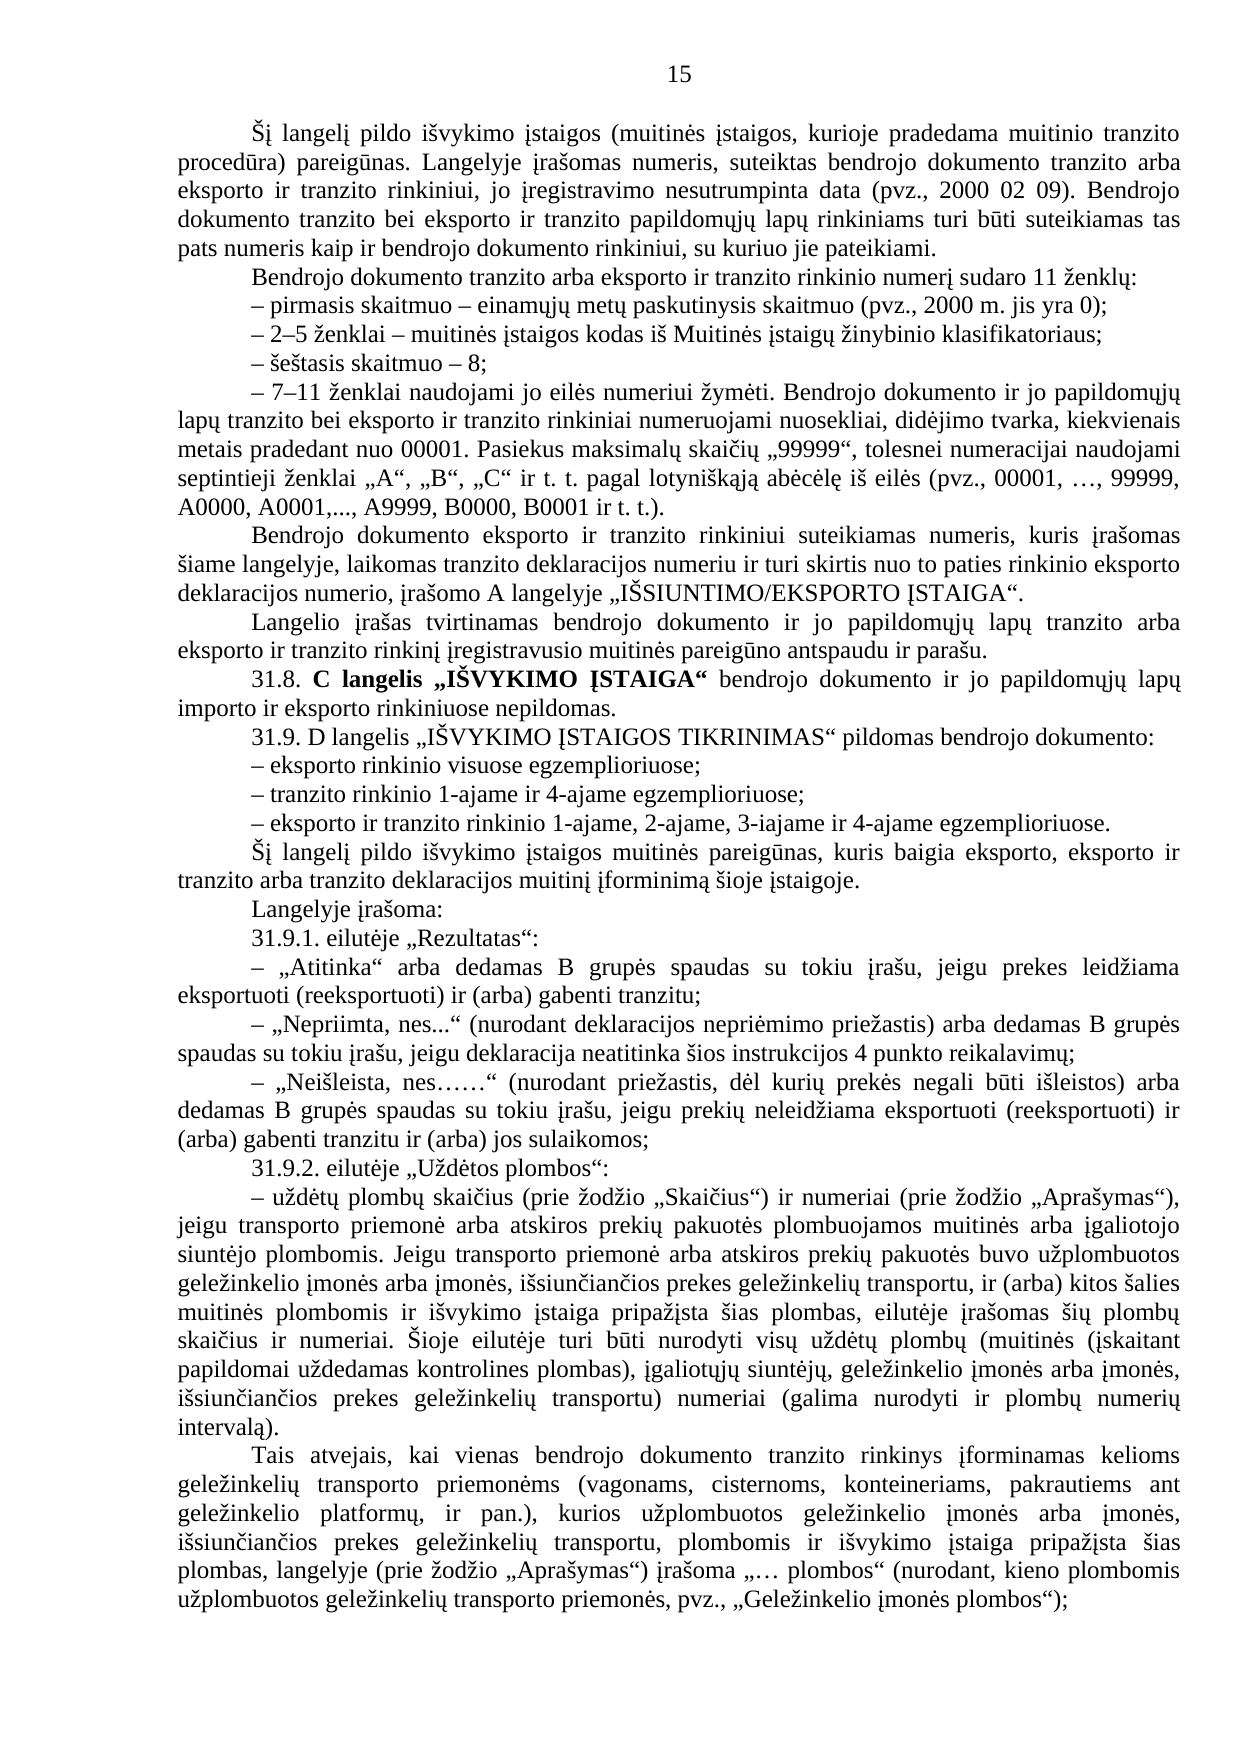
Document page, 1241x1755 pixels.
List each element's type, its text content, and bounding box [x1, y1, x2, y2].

text Šį langelį pildo išvykimo įstaigos muitinės pareigūnas, kuris baigia eksporto, eksporto ir tranzito arba tranzito deklaracijos muitinį įforminimą šioje įstaigoje. [177, 837, 1181, 894]
text – eksporto rinkinio visuose egzemplioriuose; [177, 751, 1181, 779]
text – „Atitinka“ arba dedamas B grupės spaudas su tokiu įrašu, jeigu prekes leidžiama eksportuoti (reeksportuoti) ir (arba) gabenti tranzitu; [177, 952, 1181, 1009]
text 31.9. D langelis „IŠVYKIMO ĮSTAIGOS TIKRINIMAS“ pildomas bendrojo dokumento: [177, 722, 1181, 751]
text Bendrojo dokumento tranzito arba eksporto ir tranzito rinkinio numerį sudaro 11 ženklų: [177, 262, 1181, 291]
text – 2–5 ženklai – muitinės įstaigos kodas iš Muitinės įstaigų žinybinio klasifikatoriaus; [177, 319, 1181, 348]
text – šeštasis skaitmuo – 8; [177, 348, 1181, 377]
text – eksporto ir tranzito rinkinio 1-ajame, 2-ajame, 3-iajame ir 4-ajame egzemplioriuose. [177, 808, 1181, 837]
text Langelio įrašas tvirtinamas bendrojo dokumento ir jo papildomųjų lapų tranzito arba eksporto ir tranzito rinkinį įregistravusio muitinės pareigūno antspaudu ir parašu. [177, 607, 1181, 664]
text Tais atvejais, kai vienas bendrojo dokumento tranzito rinkinys įforminamas kelioms geležinkelių transporto priemonėms (vagonams, cisternoms, konteineriams, pakrautiems ant geležinkelio platformų, ir pan.), kurios užplombuotos geležinkelio įmonės arba įmonės, išsiunčiančios prekes geležinkelių transportu, plombomis ir išvykimo įstaiga pripažįsta šias plombas, langelyje (prie žodžio „Aprašymas“) įrašoma „… plombos“ (nurodant, kieno plombomis užplombuotos geležinkelių transporto priemonės, pvz., „Geležinkelio įmonės plombos“); [177, 1441, 1181, 1613]
text 31.8. C langelis „IŠVYKIMO ĮSTAIGA“ bendrojo dokumento ir jo papildomųjų lapų importo ir eksporto rinkiniuose nepildomas. [177, 664, 1181, 722]
text – pirmasis skaitmuo – einamųjų metų paskutinysis skaitmuo (pvz., 2000 m. jis yra 0); [177, 291, 1181, 319]
text 31.9.1. eilutėje „Rezultatas“: [177, 923, 1181, 952]
text Šį langelį pildo išvykimo įstaigos (muitinės įstaigos, kurioje pradedama muitinio tranzito procedūra) pareigūnas. Langelyje įrašomas numeris, suteiktas bendrojo dokumento tranzito arba eksporto ir tranzito rinkiniui, jo įregistravimo nesutrumpinta data (pvz., 2000 02 09). Bendrojo dokumento tranzito bei eksporto ir tranzito papildomųjų lapų rinkiniams turi būti suteikiamas tas pats numeris kaip ir bendrojo dokumento rinkiniui, su kuriuo jie pateikiami. [177, 118, 1181, 262]
text – „Neišleista, nes……“ (nurodant priežastis, dėl kurių prekės negali būti išleistos) arba dedamas B grupės spaudas su tokiu įrašu, jeigu prekių neleidžiama eksportuoti (reeksportuoti) ir (arba) gabenti tranzitu ir (arba) jos sulaikomos; [177, 1067, 1181, 1153]
text Bendrojo dokumento eksporto ir tranzito rinkiniui suteikiamas numeris, kuris įrašomas šiame langelyje, laikomas tranzito deklaracijos numeriu ir turi skirtis nuo to paties rinkinio eksporto deklaracijos numerio, įrašomo A langelyje „IŠSIUNTIMO/EKSPORTO ĮSTAIGA“. [177, 521, 1181, 607]
text – „Nepriimta, nes...“ (nurodant deklaracijos nepriėmimo priežastis) arba dedamas B grupės spaudas su tokiu įrašu, jeigu deklaracija neatitinka šios instrukcijos 4 punkto reikalavimų; [177, 1009, 1181, 1067]
text – uždėtų plombų skaičius (prie žodžio „Skaičius“) ir numeriai (prie žodžio „Aprašymas“), jeigu transporto priemonė arba atskiros prekių pakuotės plombuojamos muitinės arba įgaliotojo siuntėjo plombomis. Jeigu transporto priemonė arba atskiros prekių pakuotės buvo užplombuotos geležinkelio įmonės arba įmonės, išsiunčiančios prekes geležinkelių transportu, ir (arba) kitos šalies muitinės plombomis ir išvykimo įstaiga pripažįsta šias plombas, eilutėje įrašomas šių plombų skaičius ir numeriai. Šioje eilutėje turi būti nurodyti visų uždėtų plombų (muitinės (įskaitant papildomai uždedamas kontrolines plombas), įgaliotųjų siuntėjų, geležinkelio įmonės arba įmonės, išsiunčiančios prekes geležinkelių transportu) numeriai (galima nurodyti ir plombų numerių intervalą). [177, 1182, 1181, 1441]
text Langelyje įrašoma: [177, 894, 1181, 923]
text 31.9.2. eilutėje „Uždėtos plombos“: [177, 1153, 1181, 1182]
text – 7–11 ženklai naudojami jo eilės numeriui žymėti. Bendrojo dokumento ir jo papildomųjų lapų tranzito bei eksporto ir tranzito rinkiniai numeruojami nuosekliai, didėjimo tvarka, kiekvienais metais pradedant nuo 00001. Pasiekus maksimalų skaičių „99999“, tolesnei numeracijai naudojami septintieji ženklai „A“, „B“, „C“ ir t. t. pagal lotyniškąją abėcėlę iš eilės (pvz., 00001, …, 99999, A0000, A0001,..., A9999, B0000, B0001 ir t. t.). [177, 377, 1181, 521]
text – tranzito rinkinio 1-ajame ir 4-ajame egzemplioriuose; [177, 779, 1181, 808]
